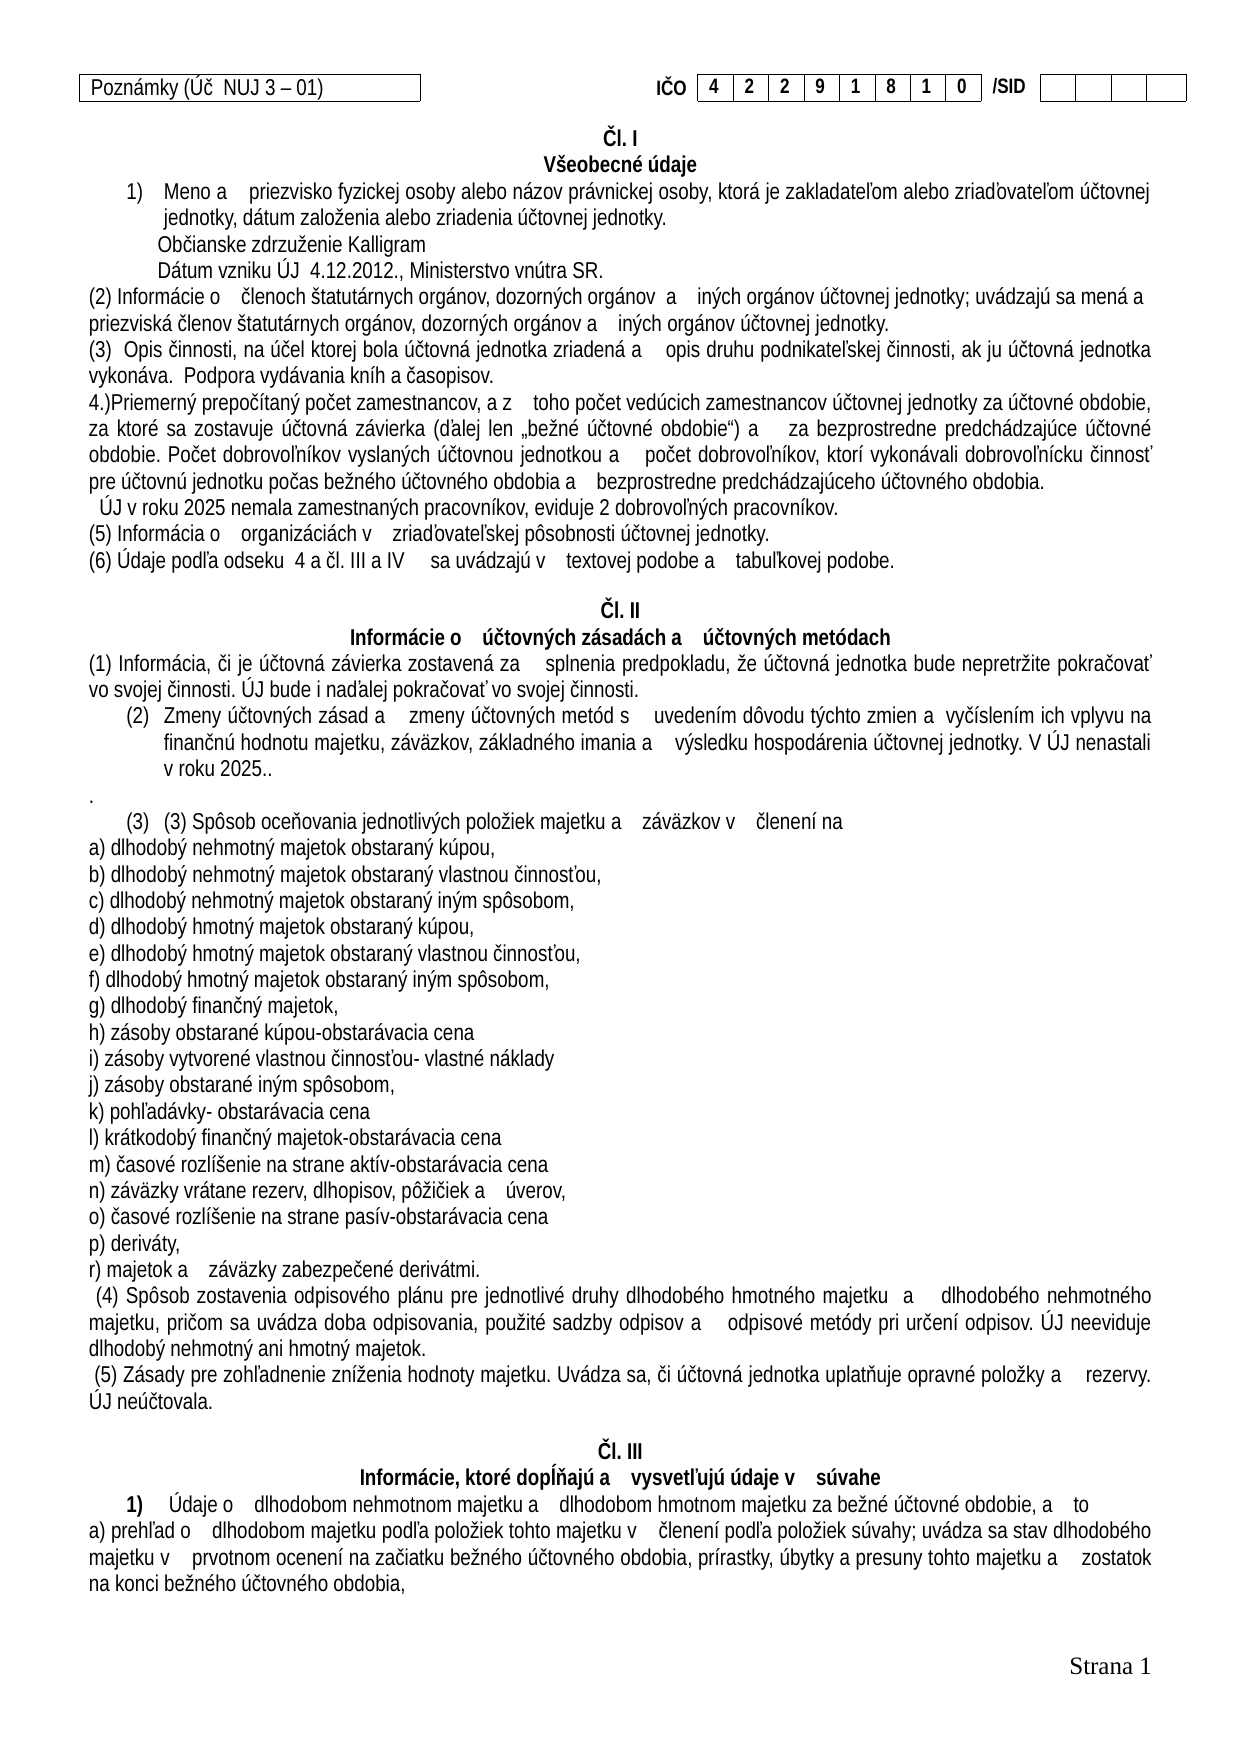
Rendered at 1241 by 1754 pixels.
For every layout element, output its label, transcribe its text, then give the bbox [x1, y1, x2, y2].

table_header 4 [698, 75, 733, 101]
text Občianske zdrzuženie Kalligram [126, 231, 1152, 257]
text (5) Zásady pre zohľadnenie zníženia hodnoty majetku. Uvádza sa, či účtovná jednotka uplatňuje opravné položky a rezervy. ÚJ neúčtovala. [89, 1361, 1152, 1414]
text h) zásoby obstarané kúpou-obstarávacia cena [89, 1019, 1152, 1045]
list Zmeny účtovných zásad a zmeny účtovných metód s uvedením dôvodu týchto zmien a vyčíslením ich vplyvu na finančnú hodnotu majetku, záväzkov, základného imania a výsledku hospodárenia účtovnej jednotky. V ÚJ nenastali v roku 2025.. [126, 702, 1152, 782]
text (4) Spôsob zostavenia odpisového plánu pre jednotlivé druhy dlhodobého hmotného majetku a dlhodobého nehmotného majetku, pričom sa uvádza doba odpisovania, použité sadzby odpisov a odpisové metódy pri určení odpisov. ÚJ neeviduje dlhodobý nehmotný ani hmotný majetok. [89, 1282, 1152, 1361]
text . [89, 782, 1152, 808]
table_header /SID [982, 74, 1040, 101]
list Údaje o dlhodobom nehmotnom majetku a dlhodobom hmotnom majetku za bežné účtovné obdobie, a to [126, 1491, 1152, 1517]
text ÚJ v roku 2025 nemala zamestnaných pracovníkov, eviduje 2 dobrovoľných pracovníkov. [89, 494, 1152, 520]
text a) dlhodobý nehmotný majetok obstaraný kúpou, [89, 834, 1152, 861]
text (2) Informácie o členoch štatutárnych orgánov, dozorných orgánov a iných orgánov účtovnej jednotky; uvádzajú sa mená a priezviská členov štatutárnych orgánov, dozorných orgánov a iných orgánov účtovnej jednotky. [89, 283, 1152, 336]
text o) časové rozlíšenie na strane pasív-obstarávacia cena [89, 1203, 1152, 1229]
text k) pohľadávky- obstarávacia cena [89, 1098, 1152, 1124]
text l) krátkodobý finančný majetok-obstarávacia cena [89, 1124, 1152, 1151]
table_header 0 [946, 75, 981, 101]
text (1) Informácia, či je účtovná závierka zostavená za splnenia predpokladu, že účtovná jednotka bude nepretržite pokračovať vo svojej činnosti. ÚJ bude i naďalej pokračovať vo svojej činnosti. [89, 650, 1152, 702]
text b) dlhodobý nehmotný majetok obstaraný vlastnou činnosťou, [89, 861, 1152, 887]
text m) časové rozlíšenie na strane aktív-obstarávacia cena [89, 1151, 1152, 1177]
text Všeobecné údaje [89, 151, 1152, 178]
table_header 1 [911, 75, 945, 101]
text (6) Údaje podľa odseku 4 a čl. III a IV sa uvádzajú v textovej podobe a tabuľkovej podobe. [89, 547, 1152, 573]
table_header 2 [734, 75, 768, 101]
text g) dlhodobý finančný majetok, [89, 992, 1152, 1019]
table_header 9 [805, 75, 839, 101]
text (3) Opis činnosti, na účel ktorej bola účtovná jednotka zriadená a opis druhu podnikateľskej činnosti, ak ju účtovná jednotka vykonáva. Podpora vydávania kníh a časopisov. [89, 336, 1152, 389]
text j) zásoby obstarané iným spôsobom, [89, 1071, 1152, 1098]
text (5) Informácia o organizáciách v zriaďovateľskej pôsobnosti účtovnej jednotky. [89, 520, 1152, 547]
text f) dlhodobý hmotný majetok obstaraný iným spôsobom, [89, 966, 1152, 992]
text Čl. I [89, 125, 1152, 151]
table_header [1076, 75, 1111, 101]
text Informácie, ktoré dopĺňajú a vysvetľujú údaje v súvahe [89, 1464, 1152, 1491]
table_header Poznámky (Úč NUJ 3 – 01) [80, 75, 420, 101]
text Dátum vzniku ÚJ 4.12.2012., Ministerstvo vnútra SR. [126, 257, 1152, 283]
text c) dlhodobý nehmotný majetok obstaraný iným spôsobom, [89, 887, 1152, 913]
text i) zásoby vytvorené vlastnou činnosťou- vlastné náklady [89, 1045, 1152, 1071]
list Meno a priezvisko fyzickej osoby alebo názov právnickej osoby, ktorá je zakladateľom alebo zriaďovateľom účtovnej jednotky, dátum založenia alebo zriadenia účtovnej jednotky. [126, 178, 1152, 231]
table_header 8 [876, 75, 910, 101]
text n) záväzky vrátane rezerv, dlhopisov, pôžičiek a úverov, [89, 1177, 1152, 1203]
text 4.)Priemerný prepočítaný počet zamestnancov, a z toho počet vedúcich zamestnancov účtovnej jednotky za účtovné obdobie, za ktoré sa zostavuje účtovná závierka (ďalej len „bežné účtovné obdobie“) a za bezprostredne predchádzajúce účtovné obdobie. Počet dobrovoľníkov vyslaných účtovnou jednotkou a počet dobrovoľníkov, ktorí vykonávali dobrovoľnícku činnosť pre účtovnú jednotku počas bežného účtovného obdobia a bezprostredne predchádzajúceho účtovného obdobia. [89, 389, 1152, 494]
table_header 1 [840, 75, 875, 101]
text Informácie o účtovných zásadách a účtovných metódach [89, 623, 1152, 650]
list (3) Spôsob oceňovania jednotlivých položiek majetku a záväzkov v členení na [126, 808, 1152, 834]
table_header [1112, 75, 1146, 101]
text Čl. III [89, 1438, 1152, 1464]
table_header [1041, 75, 1075, 101]
text e) dlhodobý hmotný majetok obstaraný vlastnou činnosťou, [89, 940, 1152, 966]
table_header IČO [421, 74, 697, 101]
text p) deriváty, [89, 1229, 1152, 1256]
text r) majetok a záväzky zabezpečené derivátmi. [89, 1256, 1152, 1282]
text a) prehľad o dlhodobom majetku podľa položiek tohto majetku v členení podľa položiek súvahy; uvádza sa stav dlhodobého majetku v prvotnom ocenení na začiatku bežného účtovného obdobia, prírastky, úbytky a presuny tohto majetku a zostatok na konci bežného účtovného obdobia, [89, 1517, 1152, 1596]
table_header [1147, 75, 1186, 101]
text Čl. II [89, 597, 1152, 623]
text d) dlhodobý hmotný majetok obstaraný kúpou, [89, 913, 1152, 940]
table_header 2 [769, 75, 804, 101]
